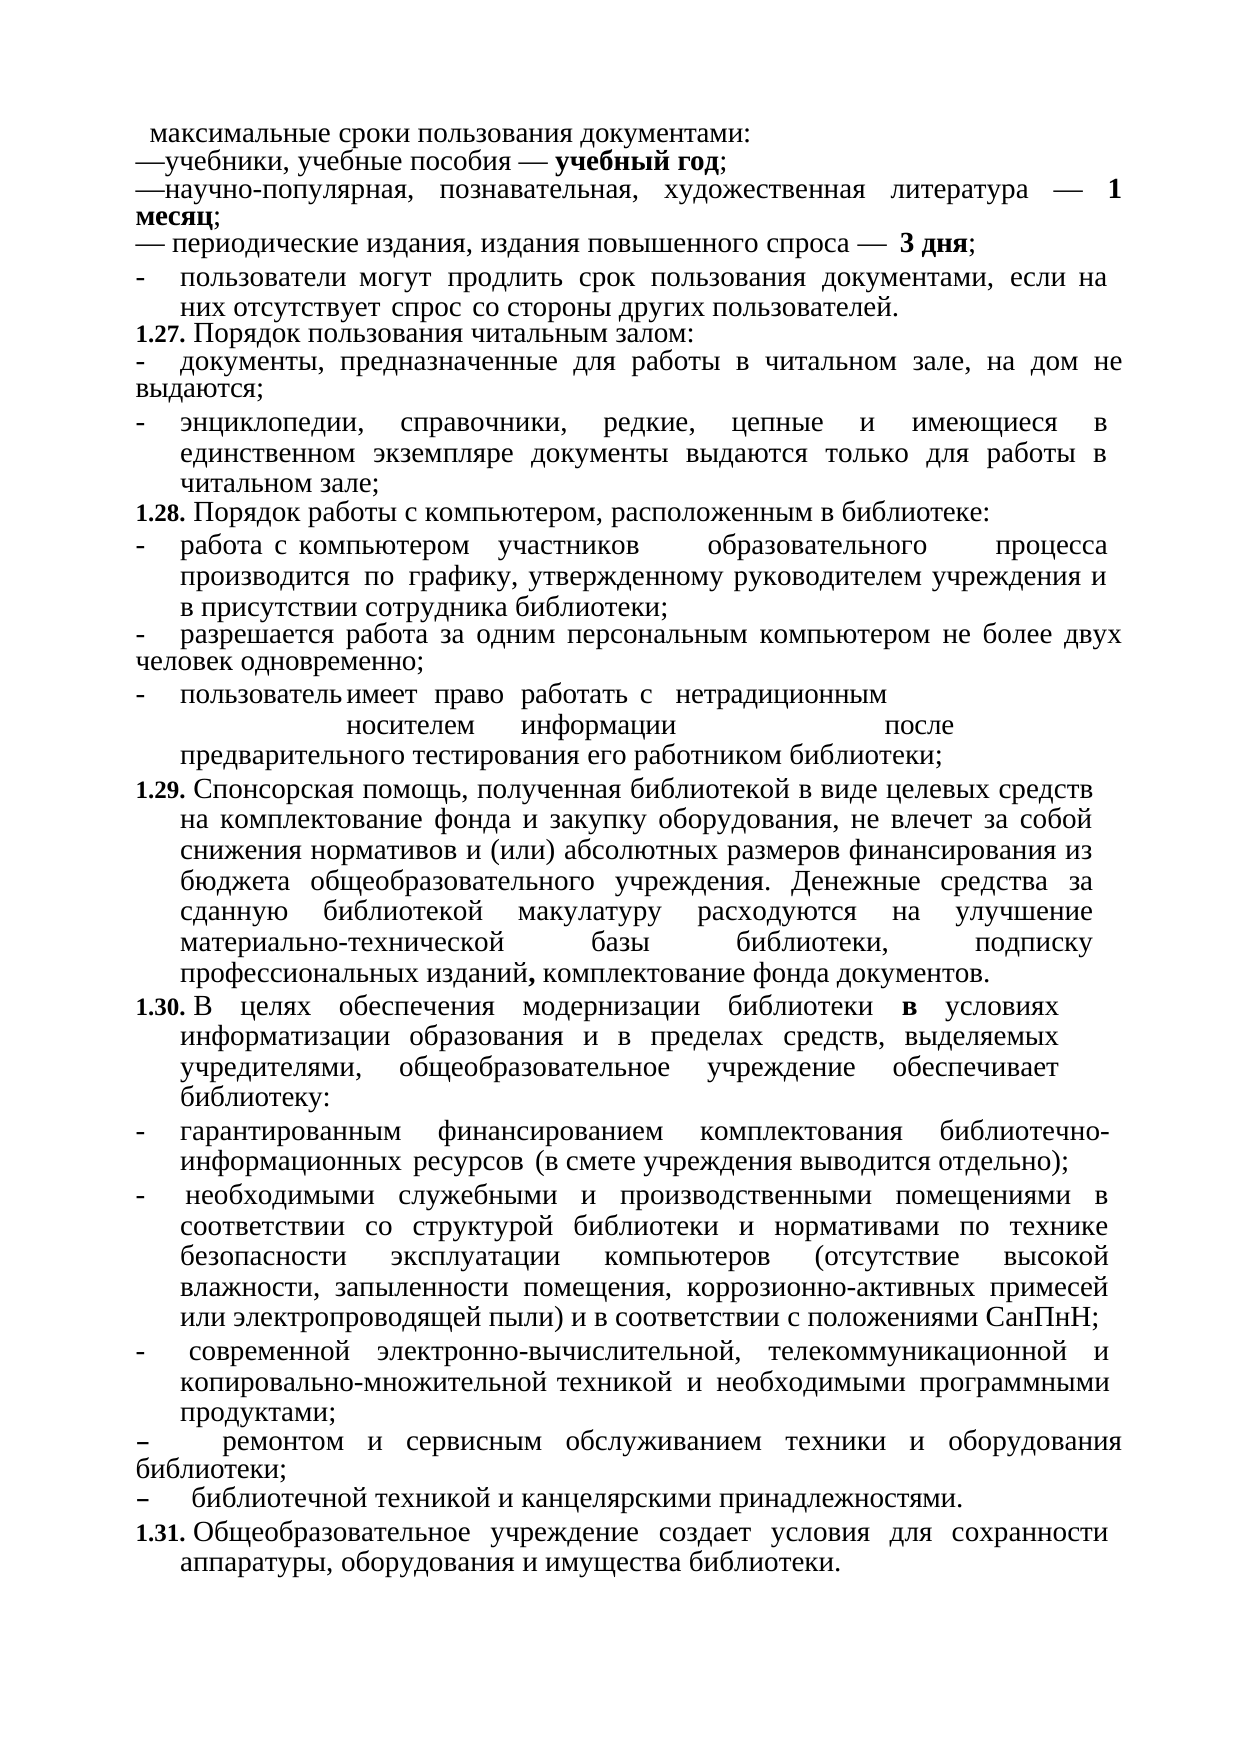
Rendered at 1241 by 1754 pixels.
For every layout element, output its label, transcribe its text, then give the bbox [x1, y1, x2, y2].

text - энциклопедии, справочники, редкие, цепные и имеющиеся в единственном экземпляре документы выдаются только для работы в читальном зале; [135, 404, 1107, 499]
list Спонсорская помощь, полученная библиотекой в виде целевых средств на комплектование фонда и закупку оборудования, не влечет за собой снижения нормативов и (или) абсолютных размеров финансирования из бюджета общеобразовательного учреждения. Денежные средства за сданную библиотекой макулатуру расходуются на улучшение материально-технической базы библиотеки, подписку профессиональных изданий, комплектование фонда документов. [135, 771, 1093, 988]
text - работа с компьютером участников образовательного процесса производится по графику, утвержденному руководителем учреждения и в присутствии сотрудника библиотеки; [135, 527, 1107, 622]
text - ремонтом и сервисным обслуживанием техники и оборудования библиотеки; [135, 1428, 1122, 1484]
text - гарантированным финансированием комплектования библиотечно-информационных ресурсов (в смете учреждения выводится отдельно); [135, 1113, 1109, 1177]
text - пользователи могут продлить срок пользования документами, если на них отсутствует спрос со стороны других пользователей. [135, 259, 1107, 323]
text - разрешается работа за одним персональным компьютером не более двух человек одновременно; [135, 622, 1122, 676]
text - пользователь имеет право работать с нетрадиционным носителем информации после предварительного тестирования его работником библиотеки; [135, 676, 1108, 771]
text - библиотечной техникой и канцелярскими принадлежностями. [135, 1484, 1122, 1513]
text максимальные сроки пользования документами: [135, 118, 1122, 148]
text —научно-популярная, познавательная, художественная литература — 1 месяц; [135, 176, 1122, 231]
list В целях обеспечения модернизации библиотеки в условиях информатизации образования и в пределах средств, выделяемых учредителями, общеобразовательное учреждение обеспечивает библиотеку: [135, 988, 1059, 1112]
list Порядок пользования читальным залом: [135, 323, 1122, 348]
text - документы, предназначенные для работы в читальном зале, на дом не выдаются; [135, 348, 1122, 403]
list Общеобразовательное учреждение создает условия для сохранности аппаратуры, оборудования и имущества библиотеки. [135, 1514, 1109, 1577]
text — периодические издания, издания повышенного спроса — 3 дня; [135, 231, 1122, 258]
text - современной электронно-вычислительной, телекоммуникационной и копировально-множительной техникой и необходимыми программными продуктами; [135, 1333, 1110, 1428]
text —учебники, учебные пособия — учебный год; [135, 148, 1122, 176]
text - необходимыми служебными и производственными помещениями в соответствии со структурой библиотеки и нормативами по технике безопасности эксплуатации компьютеров (отсутствие высокой влажности, запыленности помещения, коррозионно-активных примесей или электропроводящей пыли) и в соответствии с положениями СанПнН; [135, 1177, 1109, 1333]
list Порядок работы с компьютером, расположенным в библиотеке: [135, 499, 1122, 526]
